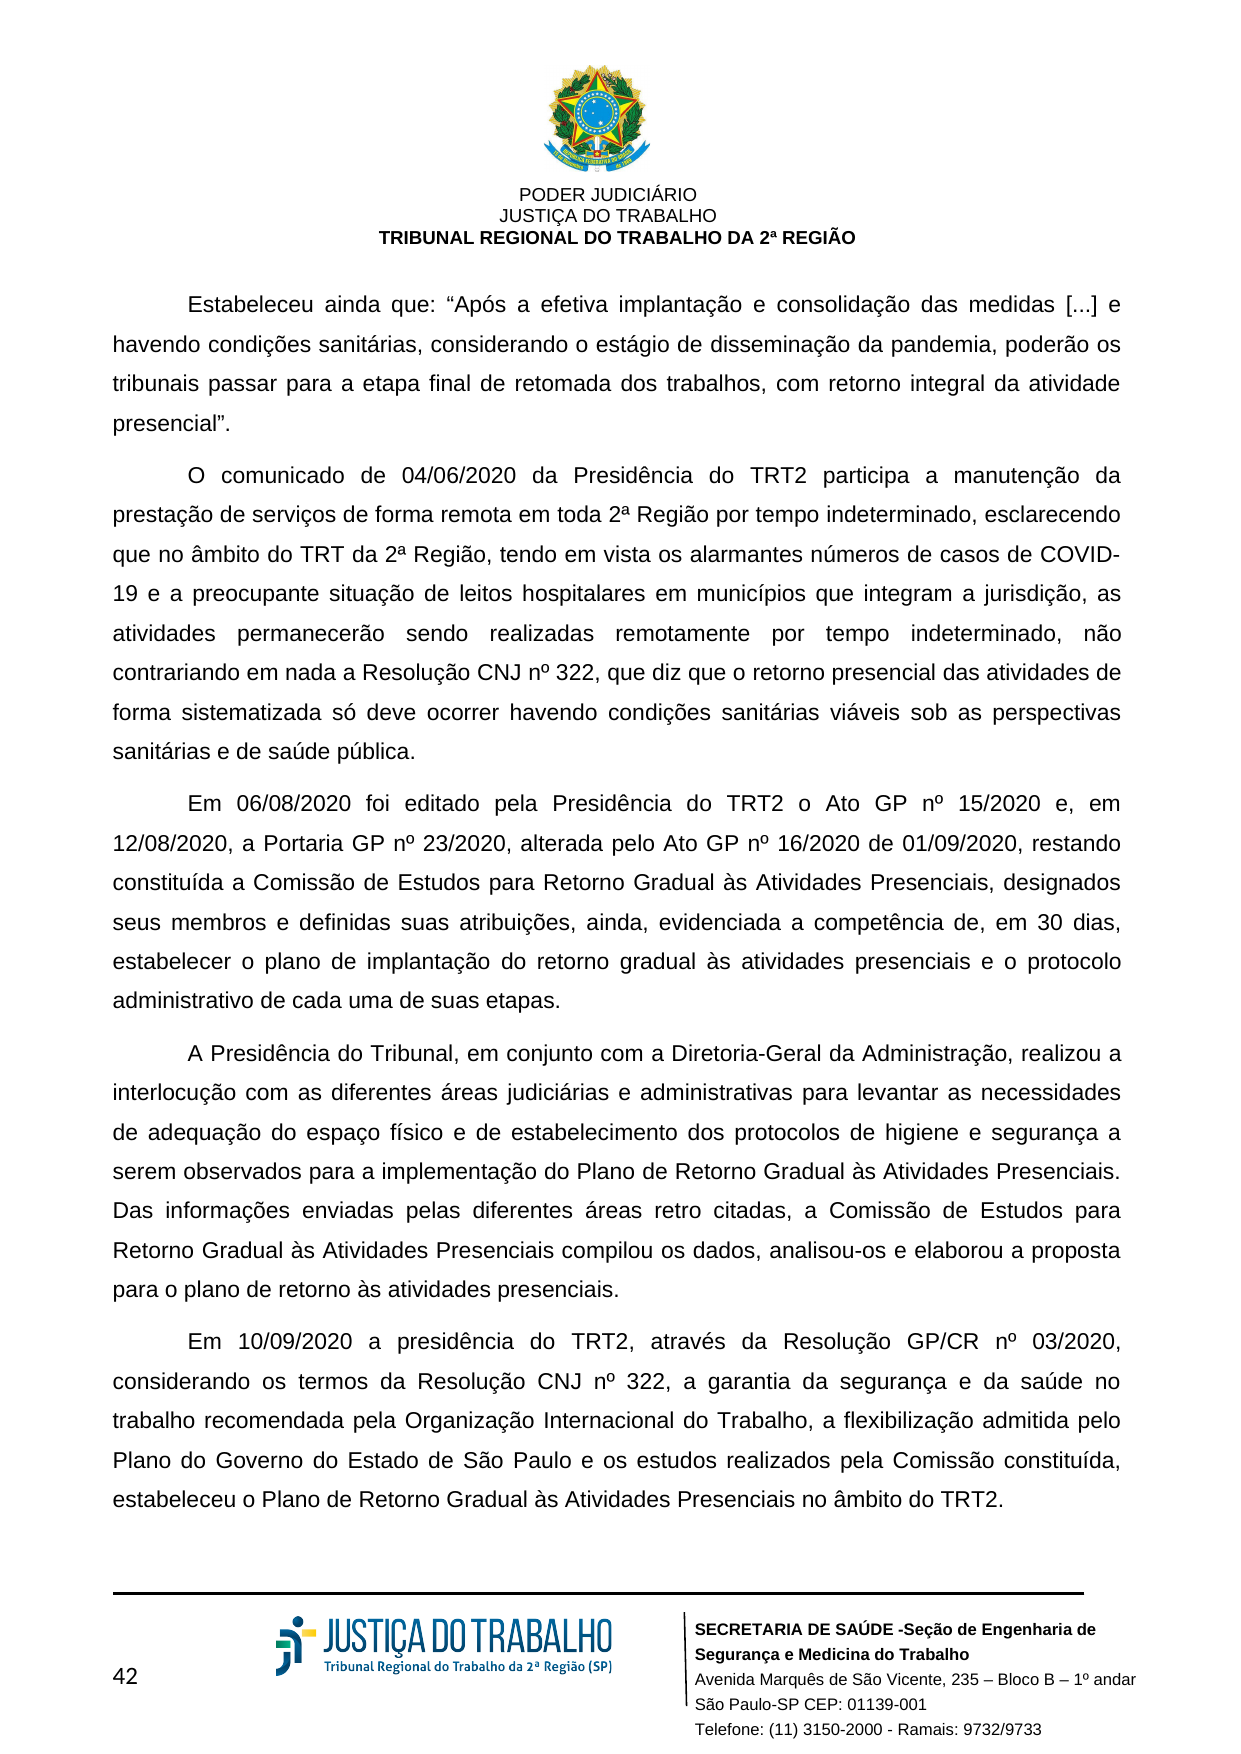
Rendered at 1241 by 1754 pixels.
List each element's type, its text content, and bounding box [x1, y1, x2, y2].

text A Presidência do Tribunal, em conjunto com a Diretoria-Geral da Administração, realizou a interlocução com as diferentes áreas judiciárias e administrativas para levantar as necessidades de adequação do espaço físico e de estabelecimento dos protocolos de higiene e segurança a serem observados para a implementação do Plano de Retorno Gradual às Atividades Presenciais. Das informações enviadas pelas diferentes áreas retro citadas, a Comissão de Estudos para Retorno Gradual às Atividades Presenciais compilou os dados, analisou-os e elaborou a proposta para o plano de retorno às atividades presenciais. [112, 1039, 1122, 1303]
picture [276, 1616, 612, 1676]
text Em 10/09/2020 a presidência do TRT2, através da Resolução GP/CR nº 03/2020, considerando os termos da Resolução CNJ nº 322, a garantia da segurança e da saúde no trabalho recomendada pela Organização Internacional do Trabalho, a flexibilização admitida pelo Plano do Governo do Estado de São Paulo e os estudos realizados pela Comissão constituída, estabeleceu o Plano de Retorno Gradual às Atividades Presenciais no âmbito do TRT2. [112, 1328, 1122, 1513]
text Em 06/08/2020 foi editado pela Presidência do TRT2 o Ato GP nº 15/2020 e, em 12/08/2020, a Portaria GP nº 23/2020, alterada pelo Ato GP nº 16/2020 de 01/09/2020, restando constituída a Comissão de Estudos para Retorno Gradual às Atividades Presenciais, designados seus membros e definidas suas atribuições, ainda, evidenciada a competência de, em 30 dias, estabelecer o plano de implantação do retorno gradual às atividades presenciais e o protocolo administrativo de cada uma de suas etapas. [112, 790, 1122, 1014]
picture [543, 65, 650, 172]
text Estabeleceu ainda que: “Após a efetiva implantação e consolidação das medidas [...] e havendo condições sanitárias, considerando o estágio de disseminação da pandemia, poderão os tribunais passar para a etapa final de retomada dos trabalhos, com retorno integral da atividade presencial”. [112, 291, 1122, 436]
text O comunicado de 04/06/2020 da Presidência do TRT2 participa a manutenção da prestação de serviços de forma remota em toda 2ª Região por tempo indeterminado, esclarecendo que no âmbito do TRT da 2ª Região, tendo em vista os alarmantes números de casos de COVID-19 e a preocupante situação de leitos hospitalares em municípios que integram a jurisdição, as atividades permanecerão sendo realizadas remotamente por tempo indeterminado, não contrariando em nada a Resolução CNJ nº 322, que diz que o retorno presencial das atividades de forma sistematizada só deve ocorrer havendo condições sanitárias viáveis sob as perspectivas sanitárias e de saúde pública. [112, 462, 1122, 764]
